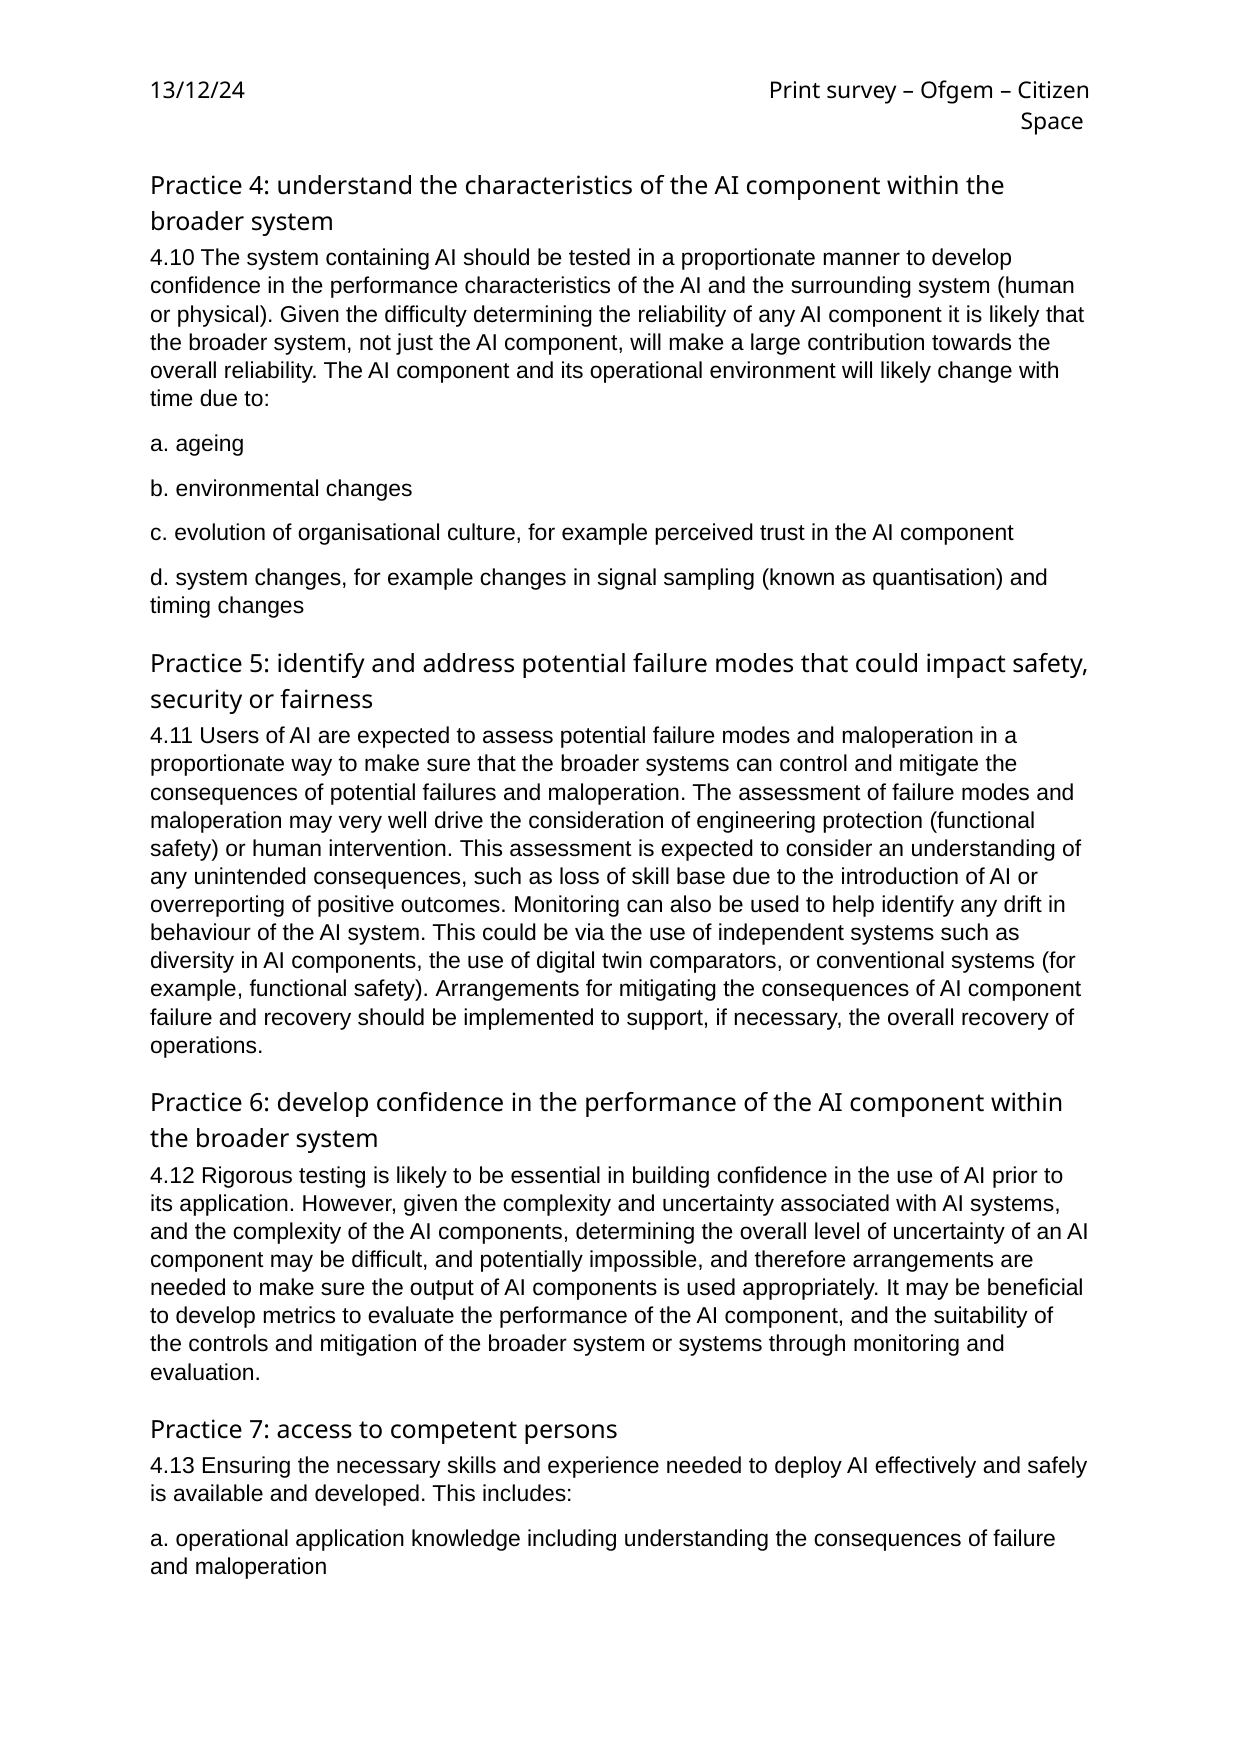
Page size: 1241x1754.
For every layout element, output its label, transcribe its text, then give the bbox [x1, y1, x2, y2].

text 4.10 The system containing AI should be tested in a proportionate manner to develop confidence in the performance characteristics of the AI and the surrounding system (human or physical). Given the difficulty determining the reliability of any AI component it is likely that the broader system, not just the AI component, will make a large contribution towards the overall reliability. The AI component and its operational environment will likely change with time due to: [150, 244, 1090, 411]
text 4.13 Ensuring the necessary skills and experience needed to deploy AI effectively and safely is available and developed. This includes: [150, 1452, 1090, 1507]
text 4.12 Rigorous testing is likely to be essential in building confidence in the use of AI prior to its application. However, given the complexity and uncertainty associated with AI systems, and the complexity of the AI components, determining the overall level of uncertainty of an AI component may be difficult, and potentially impossible, and therefore arrangements are needed to make sure the output of AI components is used appropriately. It may be beneficial to develop metrics to evaluate the performance of the AI component, and the suitability of the controls and mitigation of the broader system or systems through monitoring and evaluation. [150, 1162, 1090, 1385]
text a. ageing [150, 430, 1090, 456]
subtitle Practice 4: understand the characteristics of the AI component within the broader system [150, 167, 1090, 238]
subtitle Practice 5: identify and address potential failure modes that could impact safety, security or fairness [150, 645, 1090, 716]
subtitle Practice 6: develop confidence in the performance of the AI component within the broader system [150, 1085, 1090, 1155]
subtitle Practice 7: access to competent persons [150, 1412, 1090, 1446]
text a. operational application knowledge including understanding the consequences of failure and maloperation [150, 1525, 1090, 1579]
text d. system changes, for example changes in signal sampling (known as quantisation) and timing changes [150, 564, 1090, 619]
text 4.11 Users of AI are expected to assess potential failure modes and maloperation in a proportionate way to make sure that the broader systems can control and mitigate the consequences of potential failures and maloperation. The assessment of failure modes and maloperation may very well drive the consideration of engineering protection (functional safety) or human intervention. This assessment is expected to consider an understanding of any unintended consequences, such as loss of skill base due to the introduction of AI or overreporting of positive outcomes. Monitoring can also be used to help identify any drift in behaviour of the AI system. This could be via the use of independent systems such as diversity in AI components, the use of digital twin comparators, or conventional systems (for example, functional safety). Arrangements for mitigating the consequences of AI component failure and recovery should be implemented to support, if necessary, the overall recovery of operations. [150, 722, 1090, 1058]
text b. environmental changes [150, 474, 1090, 501]
text c. evolution of organisational culture, for example perceived trust in the AI component [150, 519, 1090, 546]
